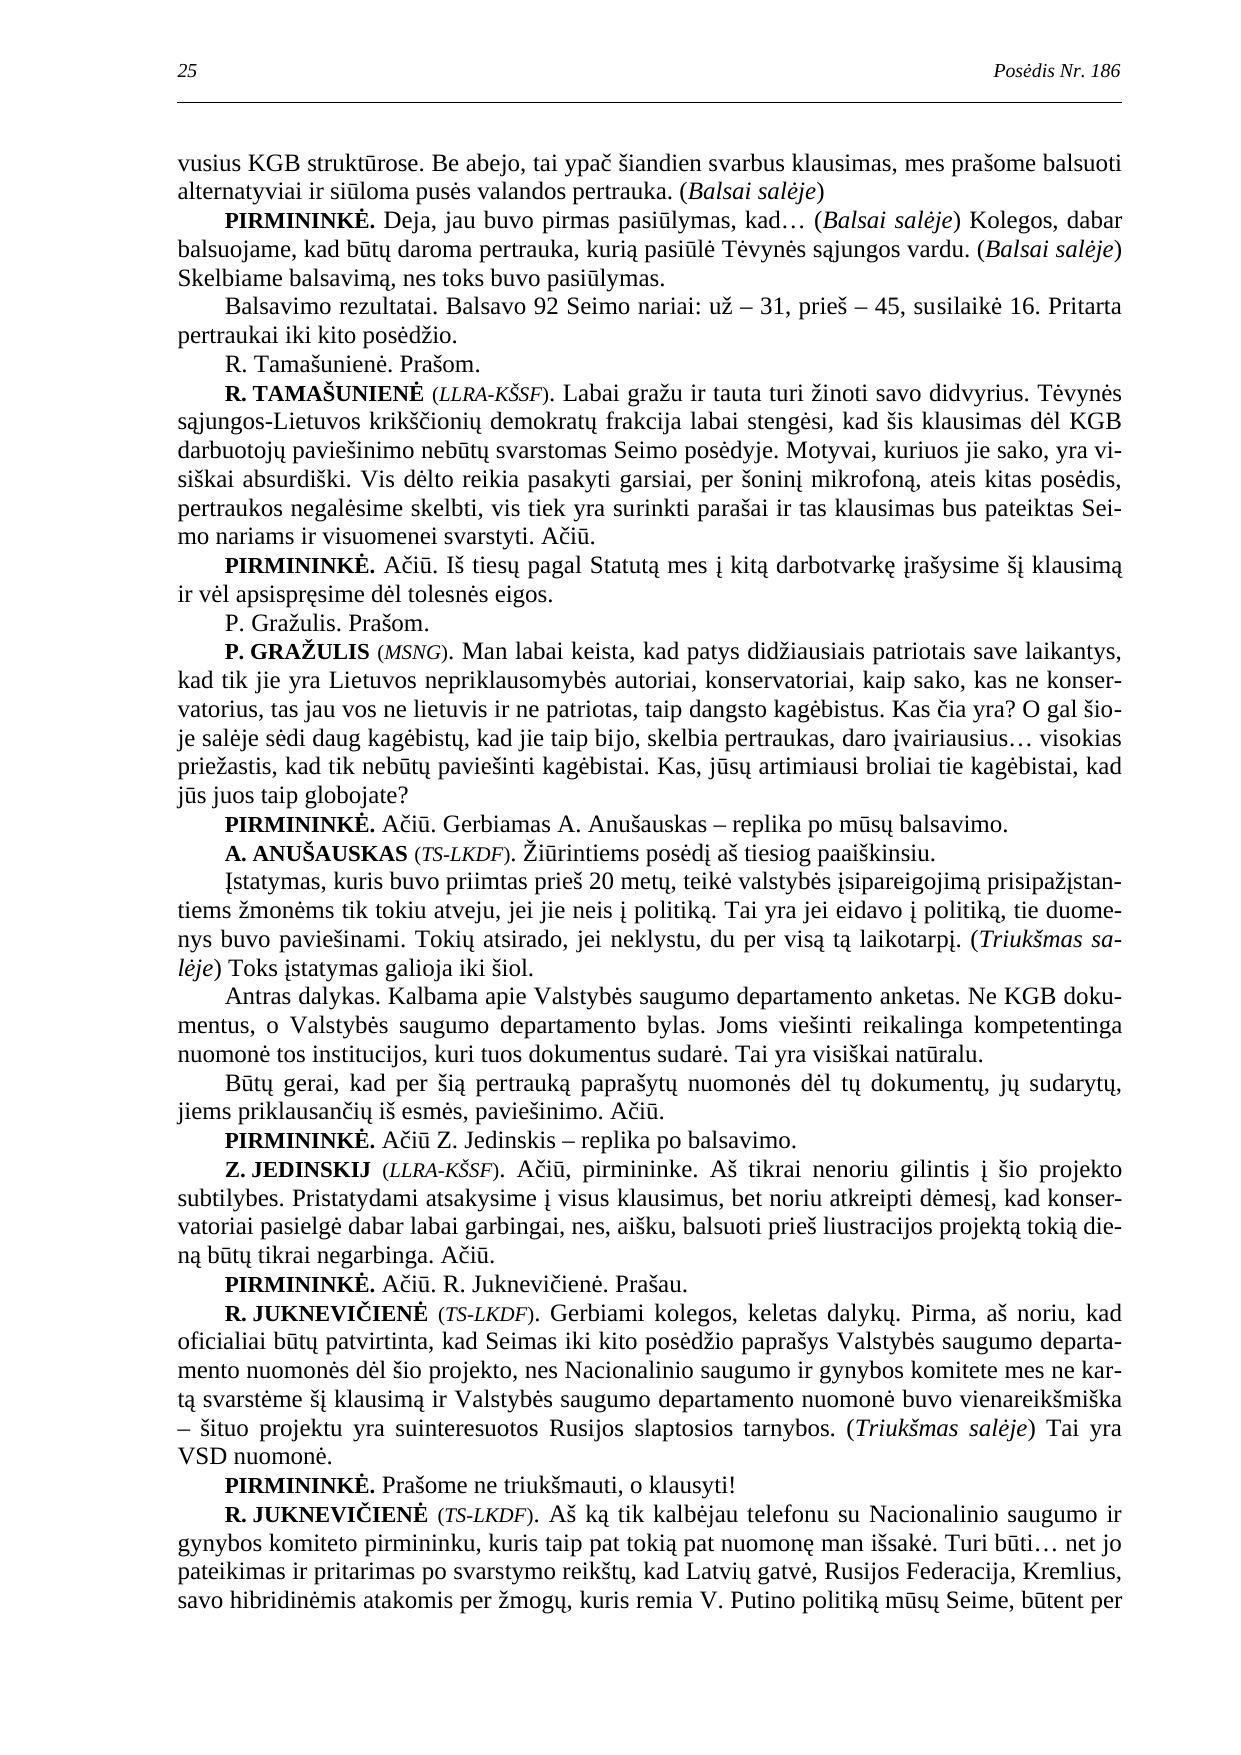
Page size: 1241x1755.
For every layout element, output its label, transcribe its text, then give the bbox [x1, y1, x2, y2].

text Įsta­ty­mas, ku­ris bu­vo pri­im­tas prieš 20 me­tų, tei­kė vals­ty­bės įsi­pa­rei­go­ji­mą pri­si­pa­žįs­tan­tiems žmo­nėms tik to­kiu at­ve­ju, jei jie neis į po­li­ti­ką. Tai yra jei ei­da­vo į po­li­ti­ką, tie duo­me­nys bu­vo pa­vie­ši­na­mi. To­kių at­si­ra­do, jei ne­klys­tu, du per vi­są tą lai­ko­tar­pį. (Triukš­mas sa­lėje) Toks įsta­ty­mas ga­lio­ja iki šiol. [177, 866, 1122, 981]
text PIRMININKĖ. Ačiū. Iš tie­sų pa­gal Sta­tu­tą mes į ki­tą dar­bo­tvarkę įra­šy­si­me šį klau­si­mą ir vėl ap­si­sprę­si­me dėl to­les­nės ei­gos. [177, 550, 1122, 608]
text PIRMININKĖ. Ačiū. R. Juk­ne­vi­čie­nė. Pra­šau. [177, 1269, 1122, 1298]
text P. GRAŽULIS (MSNG). Man la­bai keis­ta, kad pa­tys di­džiau­siais pat­rio­tais sa­ve lai­kan­tys, kad tik jie yra Lie­tu­vos ne­pri­klau­so­my­bės au­to­riai, kon­ser­va­to­riai, kaip sa­ko, kas ne kon­ser­va­to­rius, tas jau vos ne lie­tu­vis ir ne pat­rio­tas, taip dangs­to ka­gė­bis­tus. Kas čia yra? O gal šio­je sa­lė­je sė­di daug ka­gė­bis­tų, kad jie taip bi­jo, skel­bia per­trau­kas, da­ro įvai­riau­sius… vi­so­kias prie­žas­tis, kad tik ne­bū­tų pa­vie­šin­ti ka­gė­bis­tai. Kas, jū­sų ar­ti­miau­si bro­liai tie ka­gė­bis­tai, kad jūs juos taip glo­bo­ja­te? [177, 636, 1122, 809]
text R. TAMAŠUNIENĖ (LLRA-KŠSF). La­bai gra­žu ir tau­ta tu­ri ži­no­ti sa­vo did­vy­rius. Tė­vy­nės są­jun­gos-Lie­tu­vos krikš­čio­nių de­mok­ra­tų frak­ci­ja la­bai sten­gė­si, kad šis klau­si­mas dėl KGB dar­buo­to­jų pa­vie­ši­ni­mo ne­bū­tų svars­to­mas Sei­mo po­sė­dy­je. Mo­ty­vai, ku­riuos jie sa­ko, yra vi­siš­kai ab­sur­diš­ki. Vis dėl­to rei­kia pa­sa­ky­ti gar­siai, per šo­ni­nį mik­ro­fo­ną, at­eis ki­tas po­sė­dis, per­trau­kos ne­ga­lė­si­me skelb­ti, vis tiek yra su­rink­ti pa­ra­šai ir tas klau­si­mas bus pa­teik­tas Sei­mo na­riams ir vi­suo­me­nei svars­ty­ti. Ačiū. [177, 378, 1122, 550]
text vu­sius KGB struk­tū­ro­se. Be abe­jo, tai ypač šian­dien svar­bus klau­si­mas, mes pra­šo­me bal­suo­ti al­ter­na­ty­viai ir siū­lo­ma pu­sės va­lan­dos per­trau­ka. (Bal­sai sa­lė­je) [177, 148, 1122, 205]
text Bal­sa­vi­mo re­zul­ta­tai. Bal­sa­vo 92 Sei­mo na­riai: už – 31, prieš – 45, su­si­lai­kė 16. Pri­tar­ta per­trau­kai iki ki­to po­sė­džio. [177, 291, 1122, 349]
text PIRMININKĖ. De­ja, jau bu­vo pir­mas pa­siū­ly­mas, kad… (Bal­sai sa­lė­je) Ko­le­gos, da­bar bal­suo­ja­me, kad bū­tų da­ro­ma per­trau­ka, ku­rią pa­siū­lė Tė­vy­nės są­jun­gos var­du. (Bal­sai sa­lė­je) Skel­bia­me bal­sa­vi­mą, nes toks bu­vo pa­siū­ly­mas. [177, 205, 1122, 291]
text R. Ta­ma­šu­nie­nė. Pra­šom. [177, 349, 1122, 378]
text PIRMININKĖ. Ačiū Z. Je­dins­kis – re­pli­ka po bal­sa­vi­mo. [177, 1125, 1122, 1154]
text PIRMININKĖ. Pra­šo­me ne triukš­mau­ti, o klau­sy­ti! [177, 1470, 1122, 1499]
text Bū­tų ge­rai, kad per šią per­trau­ką pa­pra­šy­tų nuo­mo­nės dėl tų do­ku­men­tų, jų su­da­ry­tų, jiems pri­klau­san­čių iš es­mės, pa­vie­ši­ni­mo. Ačiū. [177, 1068, 1122, 1125]
text P. Gra­žu­lis. Pra­šom. [177, 608, 1122, 636]
text Z. JEDINSKIJ (LLRA-KŠSF). Ačiū, pir­mi­nin­ke. Aš tik­rai ne­no­riu gi­lin­tis į šio pro­jek­to sub­ti­ly­bes. Pri­sta­ty­da­mi at­sa­ky­si­me į vi­sus klau­si­mus, bet no­riu at­kreip­ti dė­me­sį, kad kon­ser­va­to­riai pa­si­el­gė da­bar la­bai gar­bin­gai, nes, aiš­ku, bal­suo­ti prieš liust­ra­ci­jos pro­jek­tą to­kią die­ną bū­tų tik­rai ne­gar­bin­ga. Ačiū. [177, 1154, 1122, 1269]
text R. JUKNEVIČIENĖ (TS-LKDF). Aš ką tik kal­bė­jau te­le­fo­nu su Na­cio­na­li­nio sau­gu­mo ir gy­ny­bos ko­mi­te­to pir­mi­nin­ku, ku­ris taip pat to­kią pat nuo­mo­nę man iš­sa­kė. Tu­ri bū­ti… net jo pa­tei­ki­mas ir pri­ta­ri­mas po svars­ty­mo reikš­tų, kad Lat­vių gat­vė, Ru­si­jos Fe­de­ra­ci­ja, Krem­lius, sa­vo hib­ri­di­nė­mis ata­ko­mis per žmo­gų, ku­ris re­mia V. Pu­ti­no po­li­ti­ką mū­sų Sei­me, bū­tent per [177, 1499, 1122, 1614]
text A. ANUŠAUSKAS (TS-LKDF). Žiū­rin­tiems po­sė­dį aš tie­siog pa­aiš­kin­siu. [177, 838, 1122, 866]
text R. JUKNEVIČIENĖ (TS-LKDF). Ger­bia­mi ko­le­gos, ke­le­tas da­ly­kų. Pir­ma, aš no­riu, kad ofi­cia­liai bū­tų pa­tvir­tin­ta, kad Sei­mas iki ki­to po­sė­džio pa­pra­šys Vals­ty­bės sau­gu­mo de­par­ta­men­to nuo­mo­nės dėl šio pro­jek­to, nes Na­cio­na­li­nio sau­gu­mo ir gy­ny­bos ko­mi­te­te mes ne kar­tą svars­tė­me šį klau­si­mą ir Vals­ty­bės sau­gu­mo de­par­ta­men­to nuo­mo­nė bu­vo vie­na­reikš­miška – ši­tuo pro­jek­tu yra su­in­te­re­suo­tos Ru­si­jos slap­to­sios tar­ny­bos. (Triukš­mas sa­lė­je) Tai yra VSD nuo­mo­nė. [177, 1298, 1122, 1470]
text PIRMININKĖ. Ačiū. Ger­bia­mas A. Anu­šaus­kas – re­pli­ka po mū­sų bal­sa­vi­mo. [177, 809, 1122, 838]
text Ant­ras da­ly­kas. Kal­ba­ma apie Vals­ty­bės sau­gu­mo de­par­ta­men­to an­ke­tas. Ne KGB do­ku­men­tus, o Vals­ty­bės sau­gu­mo de­par­ta­men­to by­las. Joms vie­šin­ti rei­ka­lin­ga kom­pe­ten­tin­ga nuo­mo­nė tos ins­ti­tu­ci­jos, ku­ri tuos do­ku­men­tus su­da­rė. Tai yra vi­siš­kai na­tū­ra­lu. [177, 981, 1122, 1068]
